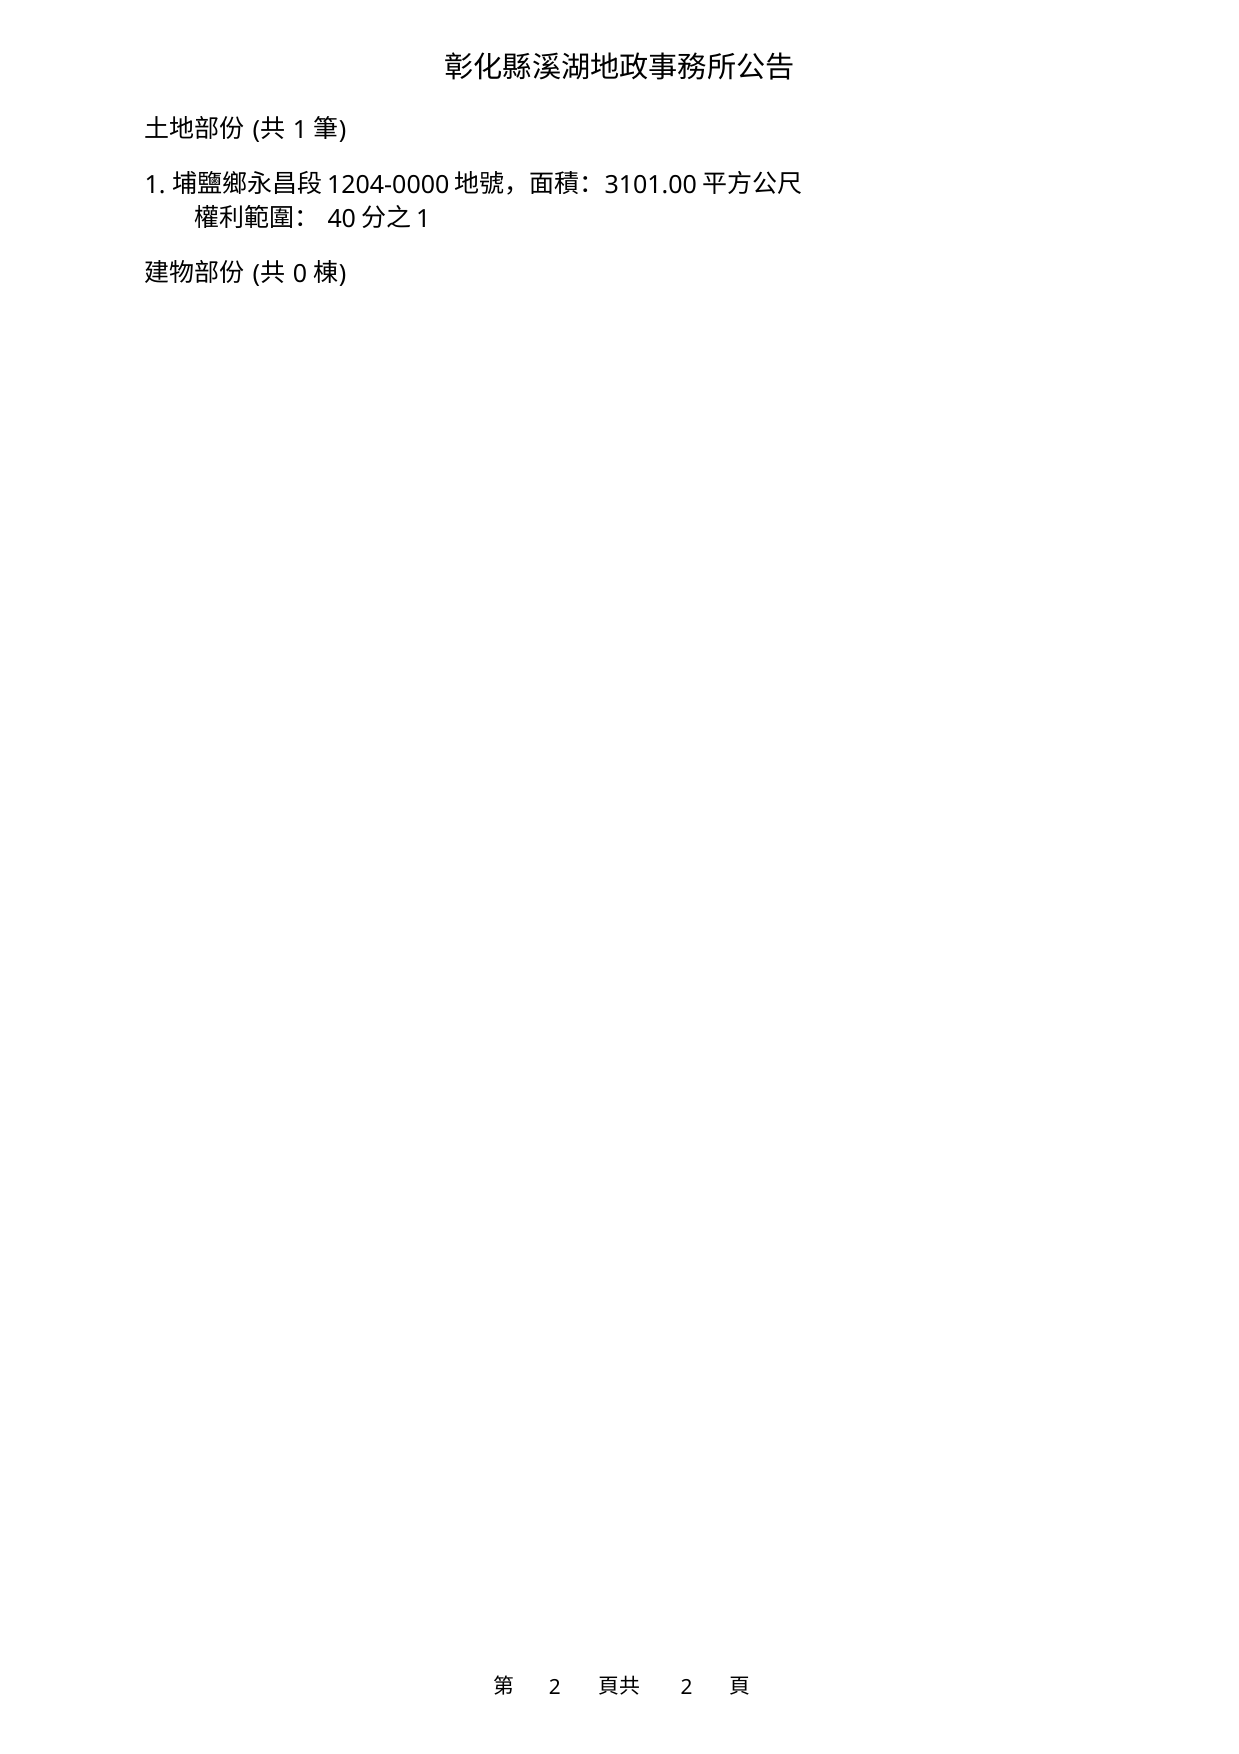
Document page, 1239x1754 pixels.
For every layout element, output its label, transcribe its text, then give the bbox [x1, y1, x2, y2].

table_cell [483, 310, 523, 1666]
table_cell 頁 [720, 1666, 760, 1707]
table_cell [1177, 239, 1239, 310]
table_cell [62, 310, 483, 1666]
table_cell [1177, 166, 1239, 238]
table_header [720, 0, 760, 41]
table_cell [653, 310, 719, 1666]
table_cell [1177, 41, 1239, 94]
table_cell [0, 239, 62, 310]
table_cell 建物部份 (共 0 棟) [62, 239, 1177, 310]
table_cell 彰化縣溪湖地政事務所公告 [62, 41, 1177, 94]
table_header [483, 0, 523, 41]
table_header [62, 0, 483, 41]
table_cell [1177, 1666, 1239, 1707]
table_cell [760, 310, 1177, 1666]
table_cell [0, 310, 62, 1666]
table_cell 第 [483, 1666, 523, 1707]
table_cell [1177, 95, 1239, 166]
table_cell 頁共 [585, 1666, 653, 1707]
table_cell 土地部份 (共 1 筆) [62, 95, 1177, 166]
table_cell [524, 310, 585, 1666]
table_cell [760, 1666, 1177, 1707]
table_cell [0, 1666, 62, 1707]
table_cell 1. 埔鹽鄉永昌段1204-0000地號，面積：3101.00平方公尺 權利範圍： 40分之1 [62, 166, 1177, 238]
table_cell [1177, 310, 1239, 1666]
table_cell 2 [524, 1666, 585, 1707]
table_header [1177, 0, 1239, 41]
table_cell [720, 310, 760, 1666]
table_header [0, 0, 62, 41]
table_header [760, 0, 1177, 41]
table_cell 2 [653, 1666, 719, 1707]
table_header [524, 0, 585, 41]
table_cell [0, 166, 62, 238]
table_cell [585, 310, 653, 1666]
table_cell [0, 95, 62, 166]
table_header [585, 0, 653, 41]
table_cell [62, 1666, 483, 1707]
table_cell [0, 41, 62, 94]
table_header [653, 0, 719, 41]
